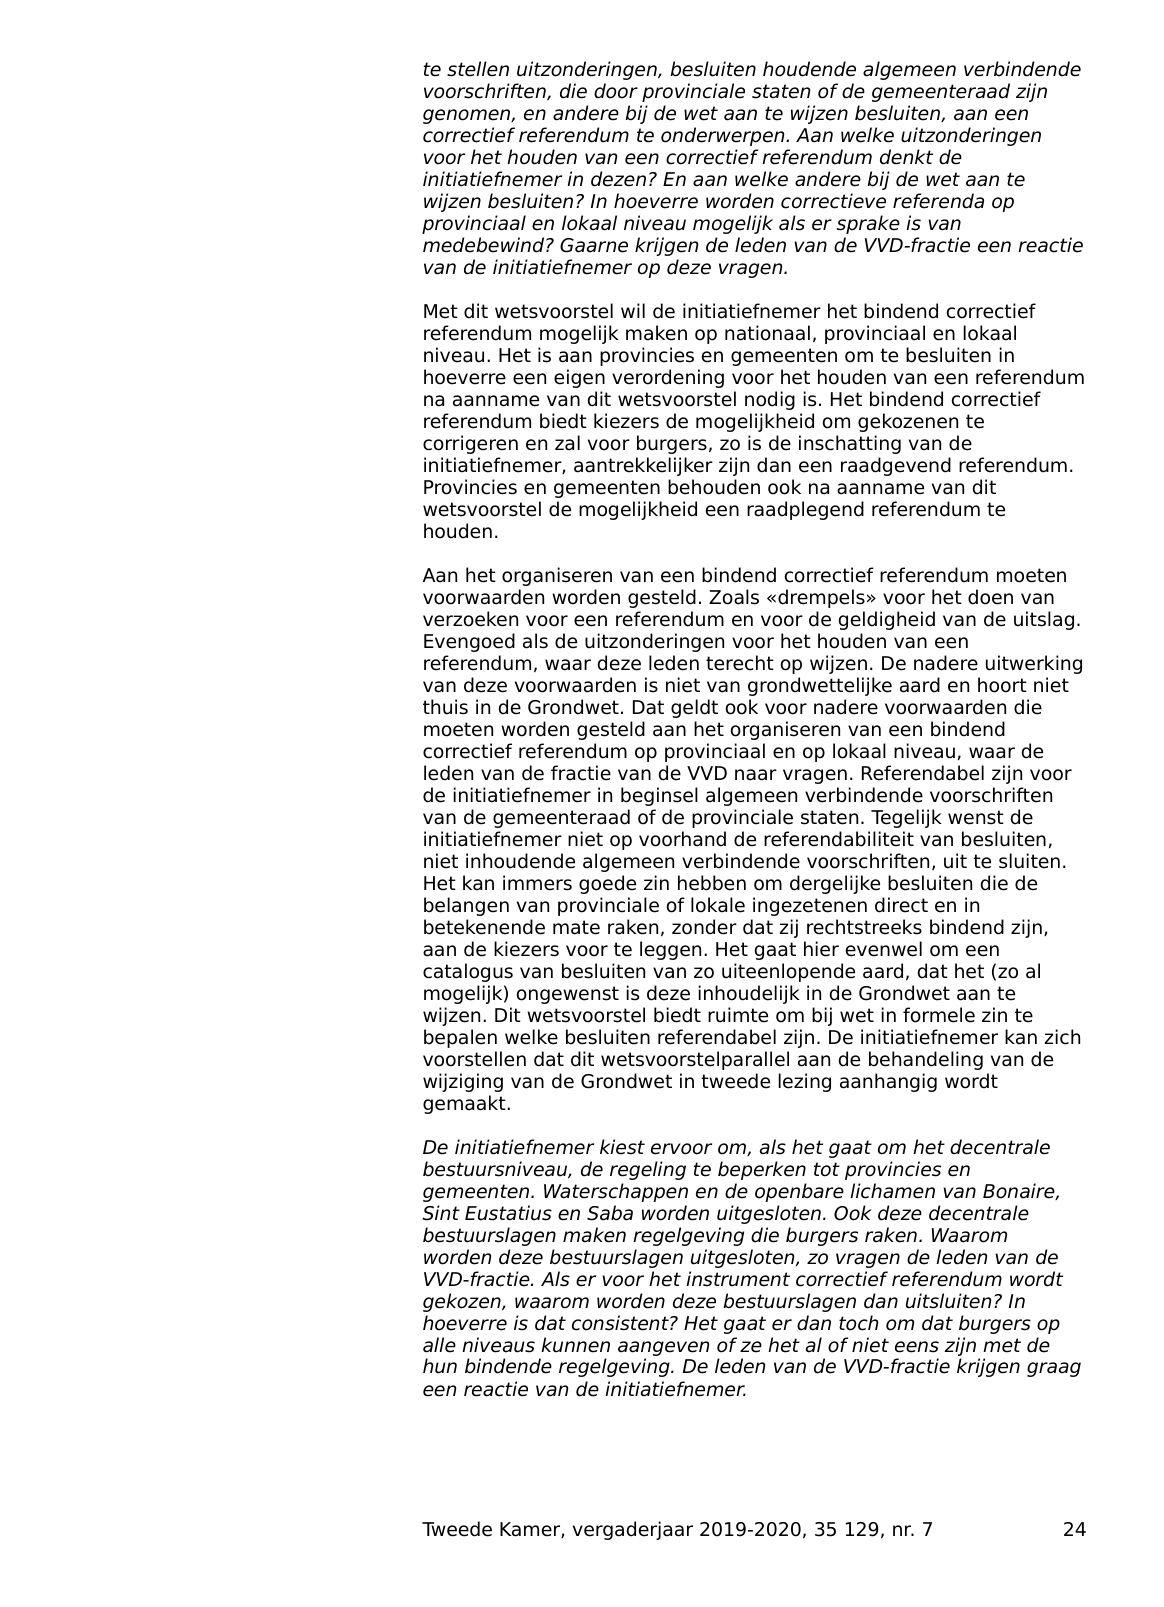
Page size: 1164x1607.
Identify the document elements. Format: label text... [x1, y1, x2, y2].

text Met dit wetsvoorstel wil de initiatiefnemer het bindend correctief referendum mogelijk maken op nationaal, provinciaal en lokaal niveau. Het is aan provincies en gemeenten om te besluiten in hoeverre een eigen verordening voor het houden van een referendum na aanname van dit wetsvoorstel nodig is. Het bindend correctief referendum biedt kiezers de mogelijkheid om gekozenen te corrigeren en zal voor burgers, zo is de inschatting van de initiatiefnemer, aantrekkelijker zijn dan een raadgevend referendum. Provincies en gemeenten behouden ook na aanname van dit wetsvoorstel de mogelijkheid een raadplegend referendum te houden. [422, 301, 1087, 543]
text De initiatiefnemer kiest ervoor om, als het gaat om het decentrale bestuursniveau, de regeling te beperken tot provincies en gemeenten. Waterschappen en de openbare lichamen van Bonaire, Sint Eustatius en Saba worden uitgesloten. Ook deze decentrale bestuurslagen maken regelgeving die burgers raken. Waarom worden deze bestuurslagen uitgesloten, zo vragen de leden van de VVD-fractie. Als er voor het instrument correctief referendum wordt gekozen, waarom worden deze bestuurslagen dan uitsluiten? In hoeverre is dat consistent? Het gaat er dan toch om dat burgers op alle niveaus kunnen aangeven of ze het al of niet eens zijn met de hun bindende regelgeving. De leden van de VVD-fractie krijgen graag een reactie van de initiatiefnemer. [422, 1137, 1087, 1400]
text te stellen uitzonderingen, besluiten houdende algemeen verbindende voorschriften, die door provinciale staten of de gemeenteraad zijn genomen, en andere bij de wet aan te wijzen besluiten, aan een correctief referendum te onderwerpen. Aan welke uitzonderingen voor het houden van een correctief referendum denkt de initiatiefnemer in dezen? En aan welke andere bij de wet aan te wijzen besluiten? In hoeverre worden correctieve referenda op provinciaal en lokaal niveau mogelijk als er sprake is van medebewind? Gaarne krijgen de leden van de VVD-fractie een reactie van de initiatiefnemer op deze vragen. [422, 59, 1087, 279]
text Aan het organiseren van een bindend correctief referendum moeten voorwaarden worden gesteld. Zoals «drempels» voor het doen van verzoeken voor een referendum en voor de geldigheid van de uitslag. Evengoed als de uitzonderingen voor het houden van een referendum, waar deze leden terecht op wijzen. De nadere uitwerking van deze voorwaarden is niet van grondwettelijke aard en hoort niet thuis in de Grondwet. Dat geldt ook voor nadere voorwaarden die moeten worden gesteld aan het organiseren van een bindend correctief referendum op provinciaal en op lokaal niveau, waar de leden van de fractie van de VVD naar vragen. Referendabel zijn voor de initiatiefnemer in beginsel algemeen verbindende voorschriften van de gemeenteraad of de provinciale staten. Tegelijk wenst de initiatiefnemer niet op voorhand de referendabiliteit van besluiten, niet inhoudende algemeen verbindende voorschriften, uit te sluiten. Het kan immers goede zin hebben om dergelijke besluiten die de belangen van provinciale of lokale ingezetenen direct en in betekenende mate raken, zonder dat zij rechtstreeks bindend zijn, aan de kiezers voor te leggen. Het gaat hier evenwel om een catalogus van besluiten van zo uiteenlopende aard, dat het (zo al mogelijk) ongewenst is deze inhoudelijk in de Grondwet aan te wijzen. Dit wetsvoorstel biedt ruimte om bij wet in formele zin te bepalen welke besluiten referendabel zijn. De initiatiefnemer kan zich voorstellen dat dit wetsvoorstelparallel aan de behandeling van de wijziging van de Grondwet in tweede lezing aanhangig wordt gemaakt. [422, 565, 1087, 1114]
